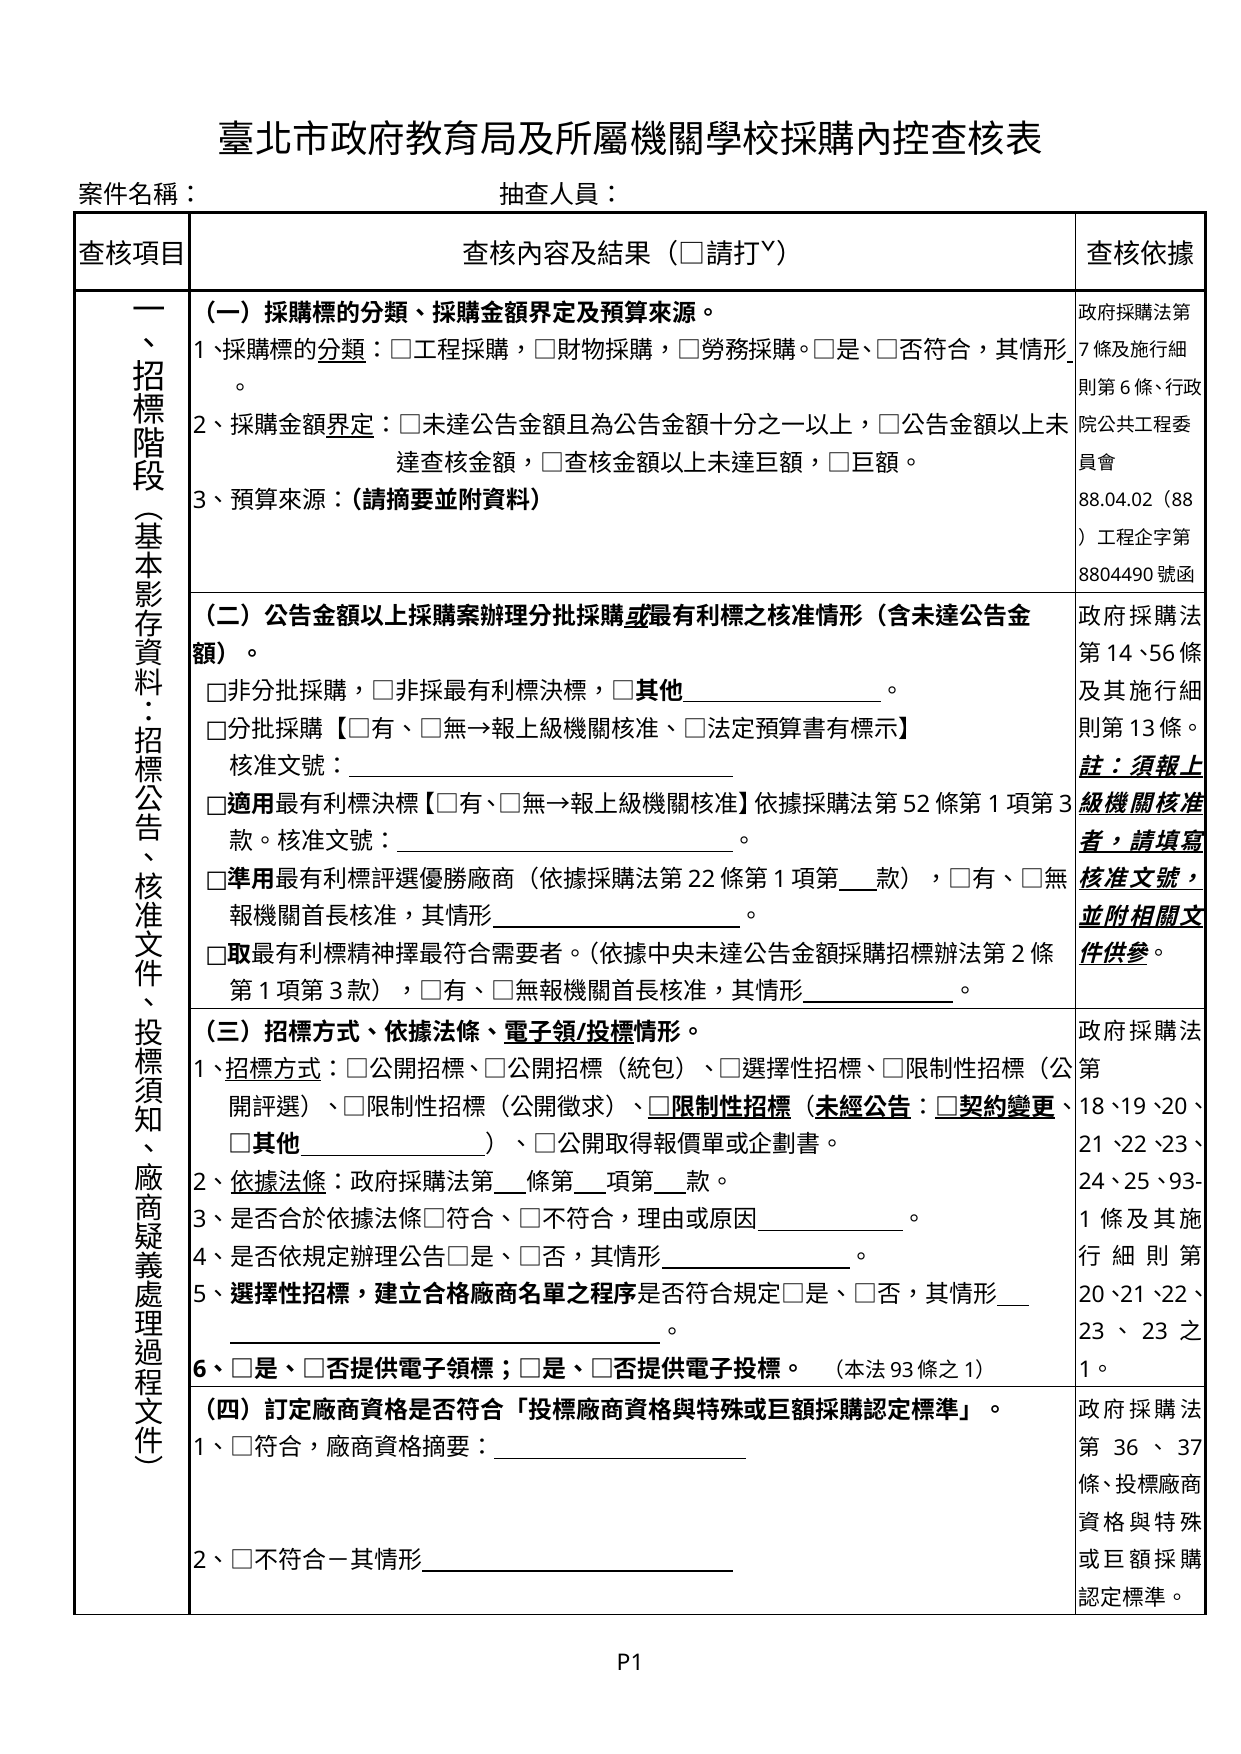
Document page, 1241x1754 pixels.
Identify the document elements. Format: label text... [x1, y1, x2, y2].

table_header 查核依據 [1076, 214, 1204, 289]
table_cell （三）招標方式、依據法條、電子領/投標情形。 1、招標方式：□公開招標、□公開招標（統包）、□選擇性招標、□限制性招標（公開評選）、□限制性招標（公開徵求）、□限制性招標（未經公告：□契約變更、□其他 ）、□公開取得報價單或企劃書。 2、依據法條：政府採購法第 條第 項第 款。 3、是否合於依據法條□符合、□不符合，理由或原因 。 4、是否依規定辦理公告□是、□否，其情形 。 5、選擇性招標，建立合格廠商名單之程序是否符合規定□是、□否，其情形 。 6、□是、□否提供電子領標；□是、□否提供電子投標。（本法93條之1） [191, 1009, 1075, 1386]
table_cell （一）採購標的分類、採購金額界定及預算來源。 1、採購標的分類：□工程採購，□財物採購，□勞務採購。□是、□否符合，其情形 。 2、採購金額界定：□未達公告金額且為公告金額十分之一以上，□公告金額以上未達查核金額，□查核金額以上未達巨額，□巨額。 3、預算來源：（請摘要並附資料） [191, 292, 1075, 592]
text 案件名稱： 抽查人員： [79, 173, 1181, 211]
table_header 查核項目 [76, 214, 188, 289]
table_cell 一、招標階段（基本影存資料：招標公告、核准文件、投標須知、廠商疑義處理過程文件） [76, 292, 188, 1614]
table_cell （四）訂定廠商資格是否符合「投標廠商資格與特殊或巨額採購認定標準」。 1、□符合，廠商資格摘要： 2、□不符合－其情形 [191, 1387, 1075, 1614]
table_cell 政府採購法第36、37條、投標廠商資格與特殊或巨額採購認定標準。 [1076, 1387, 1204, 1614]
table_header 查核內容及結果（□請打ˇ） [191, 214, 1075, 289]
table_cell （二）公告金額以上採購案辦理分批採購或最有利標之核准情形（含未達公告金額）。 □非分批採購，□非採最有利標決標，□其他 。 □分批採購【□有、□無→報上級機關核准、□法定預算書有標示】 核准文號： □適用最有利標決標【□有、□無→報上級機關核准】依據採購法第52條第1項第3款。核准文號： 。 □準用最有利標評選優勝廠商（依據採購法第22條第1項第 款），□有、□無報機關首長核准，其情形 。 □取最有利標精神擇最符合需要者。（依據中央未達公告金額採購招標辦法第2條第1項第3款），□有、□無報機關首長核准，其情形 。 [191, 593, 1075, 1008]
table_cell 政府採購法第7條及施行細則第6條、行政院公共工程委員會88.04.02（88）工程企字第8804490號函 [1076, 292, 1204, 592]
text 臺北市政府教育局及所屬機關學校採購內控查核表 [79, 98, 1181, 173]
table_cell 政府採購法第14、56條及其施行細則第13條。註：須報上級機關核准者，請填寫核准文號，並附相關文件供參。 [1076, 593, 1204, 1008]
table_cell 政府採購法第18、19、20、21、22、23、24、25、93-1條及其施行細則第20、21、22、23、23之1。 [1076, 1009, 1204, 1386]
